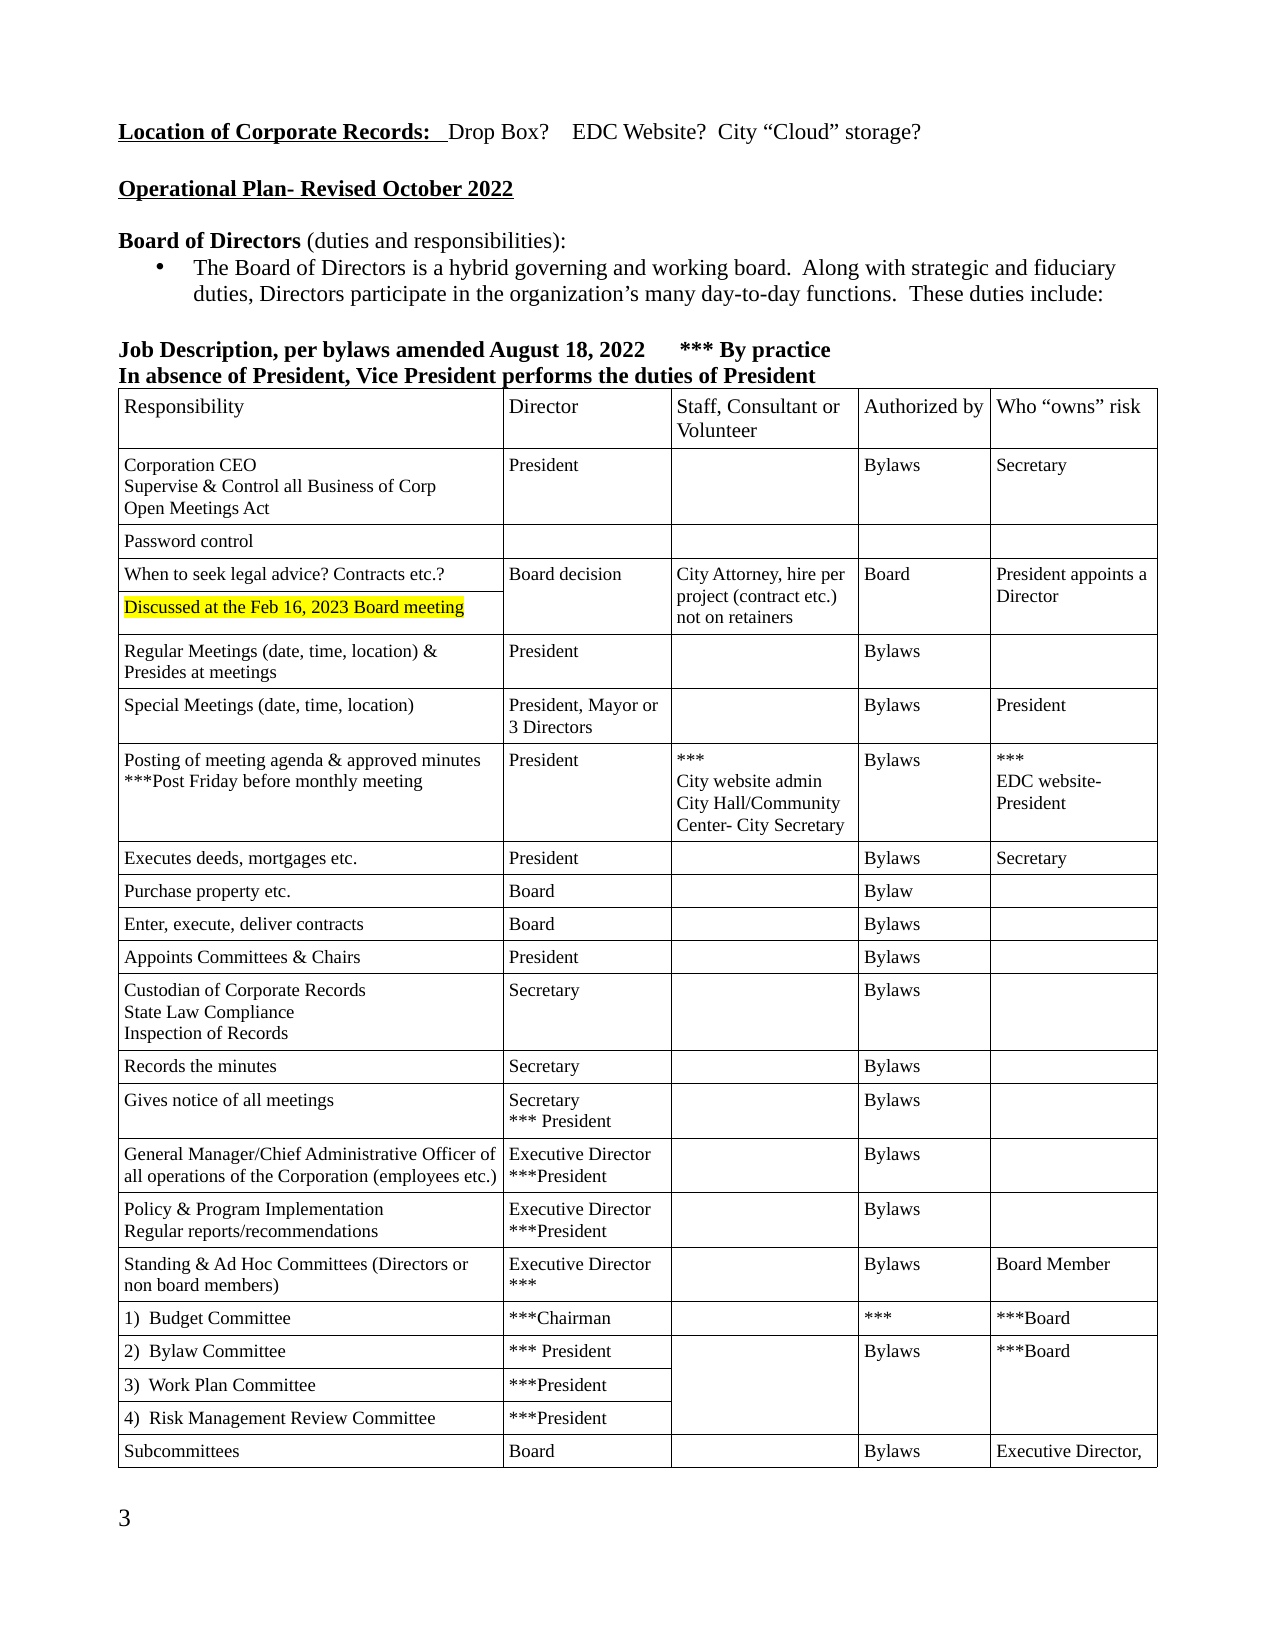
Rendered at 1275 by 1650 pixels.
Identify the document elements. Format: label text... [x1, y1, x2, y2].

table_cell [672, 1435, 858, 1467]
table_header Director [504, 389, 671, 448]
text Operational Plan- Revised October 2022 [118, 175, 1157, 201]
table_cell [672, 941, 858, 973]
table_cell Executive Director ***President [504, 1193, 671, 1247]
table_cell ***Chairman [504, 1302, 671, 1334]
table_cell Posting of meeting agenda & approved minutes ***Post Friday before monthly meeting [119, 744, 503, 841]
table_cell Board [504, 1435, 671, 1467]
text Job Description, per bylaws amended August 18, 2022 *** By practice [118, 336, 1157, 362]
table_cell [859, 525, 990, 557]
table_cell *** [859, 1302, 990, 1334]
table_cell [991, 1139, 1157, 1192]
table_cell Board Member [991, 1248, 1157, 1301]
table_cell President [504, 842, 671, 874]
table_cell Bylaws [859, 1435, 990, 1467]
table_cell ***President [504, 1369, 671, 1401]
table_cell Secretary [504, 974, 671, 1049]
table_cell Corporation CEO Supervise & Control all Business of Corp Open Meetings Act [119, 449, 503, 524]
table_cell [991, 974, 1157, 1049]
table_cell When to seek legal advice? Contracts etc.? [119, 559, 503, 591]
table_cell [672, 1193, 858, 1247]
table_cell Bylaws [859, 744, 990, 841]
table_cell Bylaws [859, 689, 990, 743]
table_cell ***Board [991, 1302, 1157, 1334]
table_cell President [504, 941, 671, 973]
table_cell Bylaws [859, 449, 990, 524]
table_cell Policy & Program Implementation Regular reports/recommendations [119, 1193, 503, 1247]
table_cell ***Board [991, 1336, 1157, 1434]
table_cell [991, 1193, 1157, 1247]
table_cell Board decision [504, 559, 671, 634]
table_cell [672, 1248, 858, 1301]
table_cell [504, 525, 671, 557]
table_cell *** City website admin City Hall/Community Center- City Secretary [672, 744, 858, 841]
table_cell President appoints a Director [991, 559, 1157, 634]
table_cell [991, 941, 1157, 973]
table_cell Discussed at the Feb 16, 2023 Board meeting [119, 592, 503, 634]
table_cell President, Mayor or 3 Directors [504, 689, 671, 743]
table_cell Secretary [504, 1051, 671, 1083]
table_cell Secretary [991, 449, 1157, 524]
table_cell Purchase property etc. [119, 875, 503, 907]
table_cell [672, 1139, 858, 1192]
table_cell President [991, 689, 1157, 743]
list The Board of Directors is a hybrid governing and working board. Along with strategic and fiduciary duties, Directors participate in the organization’s many day-to-day functions. These duties include: [156, 254, 1157, 307]
table_cell Bylaw [859, 875, 990, 907]
table_cell Board [859, 559, 990, 634]
table_cell [672, 1302, 858, 1334]
table_cell ***President [504, 1402, 671, 1434]
table_cell 4) Risk Management Review Committee [119, 1402, 503, 1434]
table_cell [672, 875, 858, 907]
table_cell President [504, 635, 671, 688]
table_cell Bylaws [859, 1084, 990, 1137]
text Board of Directors (duties and responsibilities): [118, 227, 1157, 254]
table_cell Subcommittees [119, 1435, 503, 1467]
table_cell [991, 525, 1157, 557]
table_cell [672, 635, 858, 688]
table_cell Executive Director ***President [504, 1139, 671, 1192]
table_cell [991, 635, 1157, 688]
table_header Staff, Consultant or Volunteer [672, 389, 858, 448]
table_cell Bylaws [859, 974, 990, 1049]
table_cell Executes deeds, mortgages etc. [119, 842, 503, 874]
table_cell Gives notice of all meetings [119, 1084, 503, 1137]
table_cell [991, 1084, 1157, 1137]
table_cell 1) Budget Committee [119, 1302, 503, 1334]
table_cell Secretary *** President [504, 1084, 671, 1137]
table_cell [991, 875, 1157, 907]
table_cell 2) Bylaw Committee [119, 1336, 503, 1368]
table_cell [672, 689, 858, 743]
table_cell Special Meetings (date, time, location) [119, 689, 503, 743]
table_cell [672, 1336, 858, 1434]
table_cell [672, 525, 858, 557]
table_cell Bylaws [859, 1051, 990, 1083]
table_cell [991, 1051, 1157, 1083]
table_cell Board [504, 875, 671, 907]
table_cell Bylaws [859, 635, 990, 688]
table_cell 3) Work Plan Committee [119, 1369, 503, 1401]
table_header Authorized by [859, 389, 990, 448]
table_cell [672, 1084, 858, 1137]
table_cell Regular Meetings (date, time, location) & Presides at meetings [119, 635, 503, 688]
table_cell President [504, 449, 671, 524]
table_header Responsibility [119, 389, 503, 448]
table_cell Executive Director *** [504, 1248, 671, 1301]
table_cell Records the minutes [119, 1051, 503, 1083]
table_cell City Attorney, hire per project (contract etc.) not on retainers [672, 559, 858, 634]
table_cell General Manager/Chief Administrative Officer of all operations of the Corporation (employees etc.) [119, 1139, 503, 1192]
table_cell [672, 974, 858, 1049]
table_cell [672, 842, 858, 874]
table_cell Appoints Committees & Chairs [119, 941, 503, 973]
table_cell Standing & Ad Hoc Committees (Directors or non board members) [119, 1248, 503, 1301]
table_cell [672, 908, 858, 940]
table_cell Board [504, 908, 671, 940]
table_cell President [504, 744, 671, 841]
table_header Who “owns” risk [991, 389, 1157, 448]
table_cell Bylaws [859, 842, 990, 874]
table_cell Bylaws [859, 1336, 990, 1434]
table_cell Bylaws [859, 1139, 990, 1192]
table_cell [672, 1051, 858, 1083]
table_cell *** President [504, 1336, 671, 1368]
table_cell Bylaws [859, 908, 990, 940]
table_cell Bylaws [859, 1193, 990, 1247]
table_cell Secretary [991, 842, 1157, 874]
table_cell Password control [119, 525, 503, 557]
table_cell [991, 908, 1157, 940]
table_cell Enter, execute, deliver contracts [119, 908, 503, 940]
table_cell Executive Director, [991, 1435, 1157, 1467]
table_cell [672, 449, 858, 524]
text In absence of President, Vice President performs the duties of President [118, 362, 1157, 388]
text Location of Corporate Records: Drop Box? EDC Website? City “Cloud” storage? [118, 118, 1157, 144]
table_cell Custodian of Corporate Records State Law Compliance Inspection of Records [119, 974, 503, 1049]
table_cell *** EDC website- President [991, 744, 1157, 841]
table_cell Bylaws [859, 941, 990, 973]
table_cell Bylaws [859, 1248, 990, 1301]
